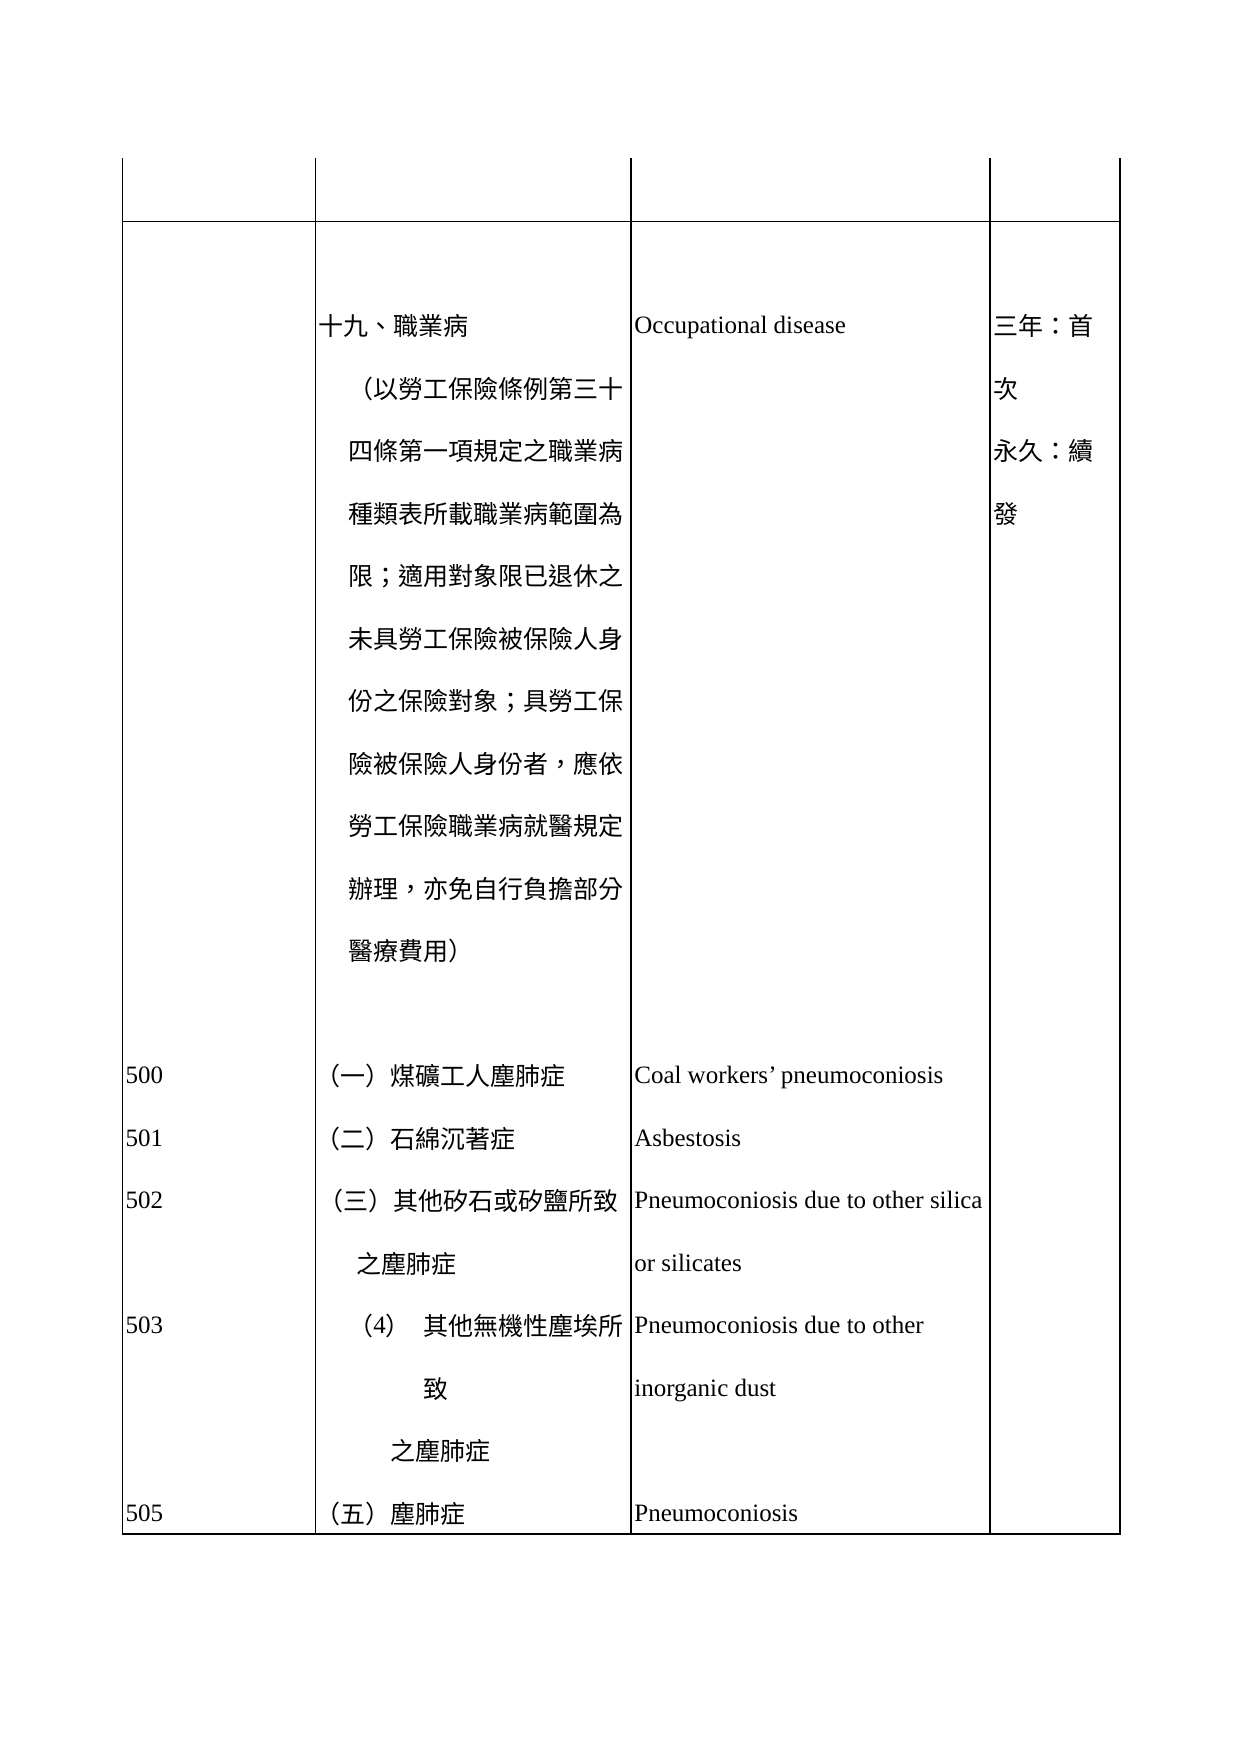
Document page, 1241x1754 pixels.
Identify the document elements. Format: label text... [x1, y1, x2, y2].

table_cell Coal workers’ pneumoconiosis [632, 1033, 989, 1096]
table_cell （五）塵肺症 [316, 1471, 630, 1533]
table_cell [991, 1158, 1119, 1283]
table_cell （二）石綿沉著症 [316, 1096, 630, 1158]
table_cell Pneumoconiosis [632, 1471, 989, 1533]
table_cell 502 [123, 1158, 315, 1283]
table_cell [991, 1283, 1119, 1471]
table_cell Asbestosis [632, 1096, 989, 1158]
table_cell 三年：首次 永久：續發 [991, 222, 1119, 1033]
table_cell 其他無機性塵埃所致 之塵肺症 [316, 1283, 630, 1471]
table_cell [991, 1471, 1119, 1533]
table_cell 501 [123, 1096, 315, 1158]
table_cell [123, 222, 315, 1033]
table_cell [991, 1033, 1119, 1096]
table_cell 500 [123, 1033, 315, 1096]
table_cell （三）其他矽石或矽鹽所致 之塵肺症 [316, 1158, 630, 1283]
table_cell [123, 158, 315, 221]
table_cell 505 [123, 1471, 315, 1533]
table_cell 503 [123, 1283, 315, 1471]
table_cell [991, 158, 1119, 221]
table_cell Pneumoconiosis due to other silica or silicates [632, 1158, 989, 1283]
table_cell [632, 158, 989, 221]
table_cell （一）煤礦工人塵肺症 [316, 1033, 630, 1096]
table_cell [316, 158, 630, 221]
table_cell 十九、職業病 （以勞工保險條例第三十四條第一項規定之職業病種類表所載職業病範圍為限；適用對象限已退休之未具勞工保險被保險人身份之保險對象；具勞工保險被保險人身份者，應依勞工保險職業病就醫規定辦理，亦免自行負擔部分醫療費用） [316, 222, 630, 1033]
table_cell [991, 1096, 1119, 1158]
table_cell Occupational disease [632, 222, 989, 1033]
table_cell Pneumoconiosis due to other inorganic dust [632, 1283, 989, 1471]
